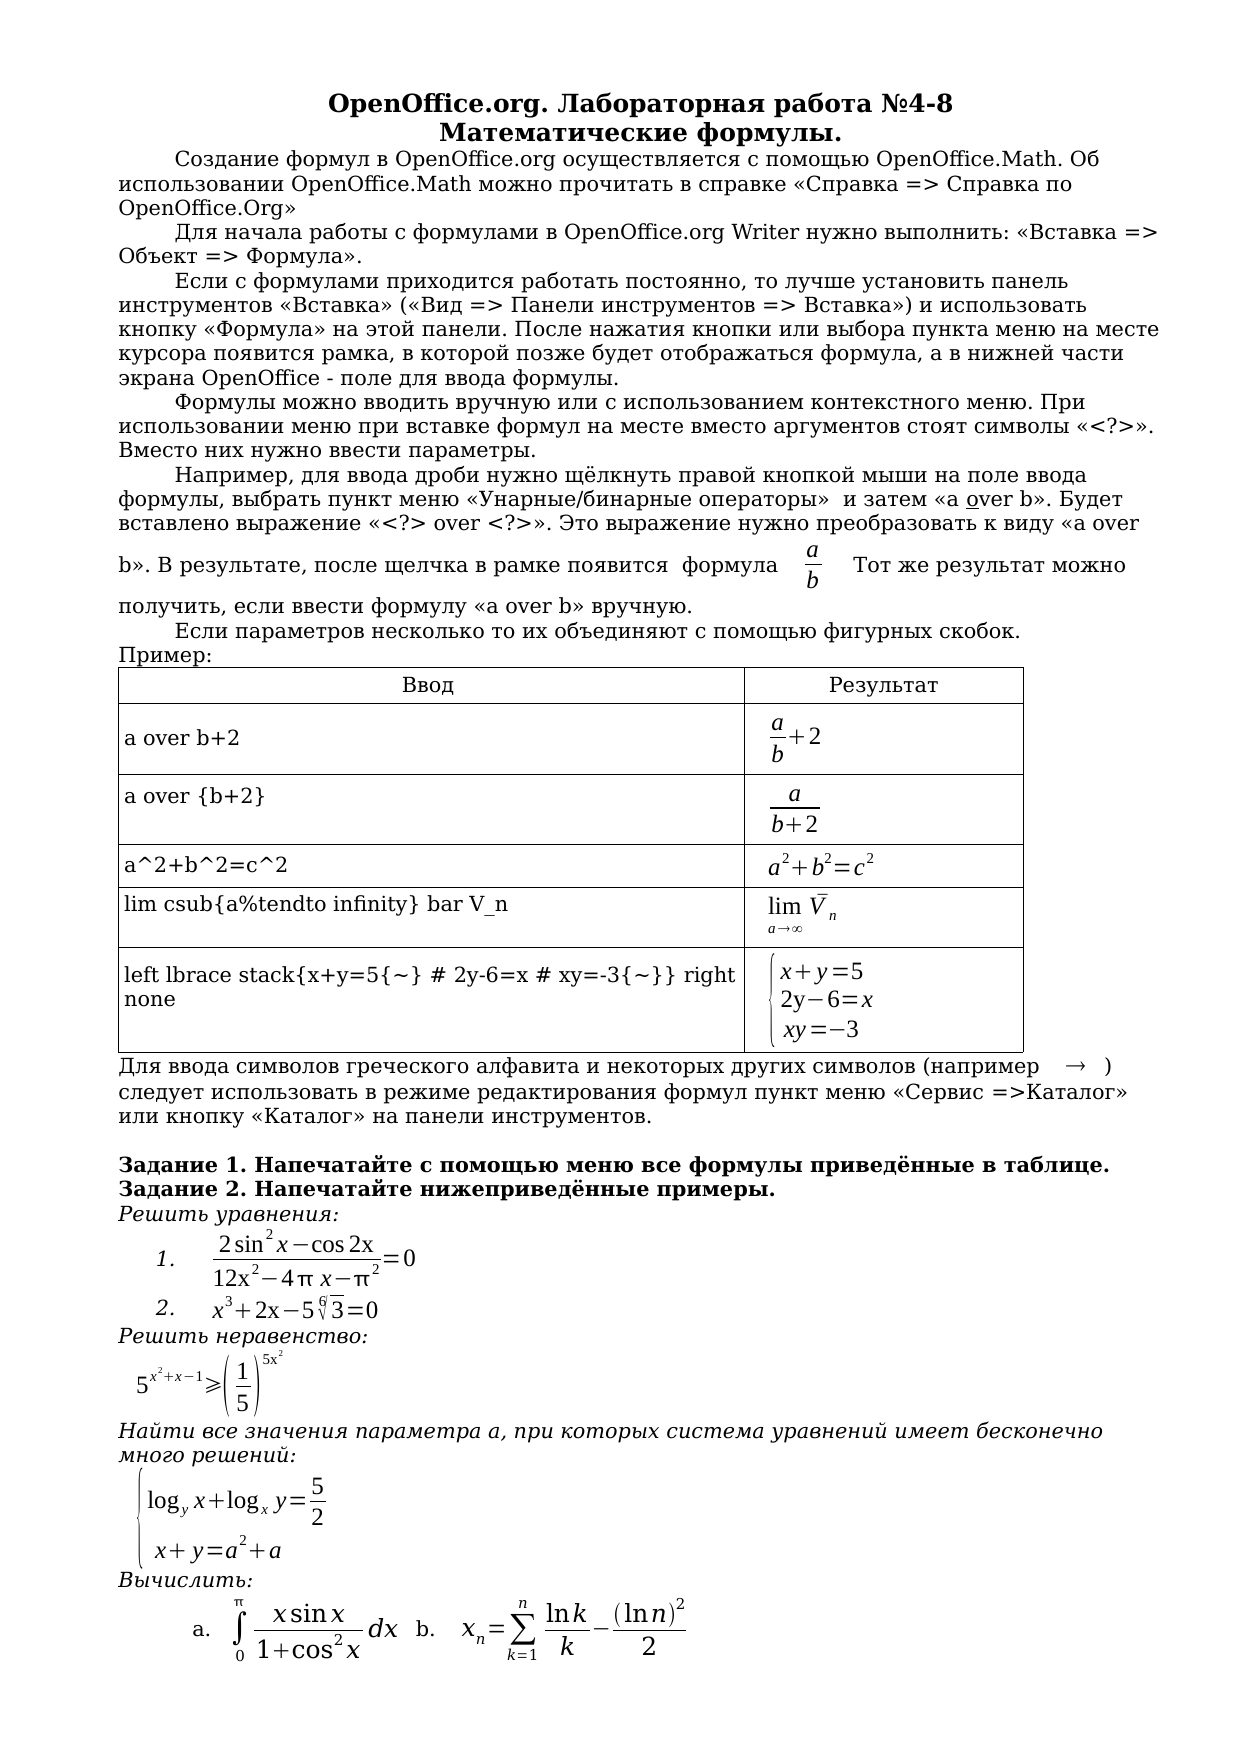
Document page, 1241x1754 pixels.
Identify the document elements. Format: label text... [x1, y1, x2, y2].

text Задание 2. Напечатайте нижеприведённые примеры. [118, 1177, 1163, 1202]
table_cell lim csub{a%tendto infinity} bar V_n [119, 888, 744, 947]
text Найти все значения параметра a, при которых система уравнений имеет бесконечно много решений: [118, 1419, 1163, 1468]
table_cell [745, 888, 1023, 947]
text Например, для ввода дроби нужно щёлкнуть правой кнопкой мыши на поле ввода формулы, выбрать пункт меню «Унарные/бинарные операторы» и затем «a over b». Будет вставлено выражение «<?> over <?>». Это выражение нужно преобразовать к виду «a over b». В результате, после щелчка в рамке появится формула Тот же результат можно получить, если ввести формулу «a over b» вручную. [118, 463, 1163, 619]
text a.b. [192, 1592, 1163, 1665]
text Если параметров несколько то их объединяют с помощью фигурных скобок. [118, 619, 1163, 643]
table_cell a over {b+2} [119, 775, 744, 844]
table_cell a^2+b^2=c^2 [119, 845, 744, 887]
text Математические формулы. [118, 118, 1163, 147]
table_header Результат [745, 668, 1023, 703]
text Решить неравенство: [118, 1324, 1163, 1348]
text OpenOffice.org. Лабораторная работа №4-8 [118, 88, 1163, 118]
text Формулы можно вводить вручную или с использованием контекстного меню. При использовании меню при вставке формул на месте вместо аргументов стоят символы «<?>». Вместо них нужно ввести параметры. [118, 390, 1163, 463]
text Если с формулами приходится работать постоянно, то лучше установить панель инструментов «Вставка» («Вид => Панели инструментов => Вставка») и использовать кнопку «Формула» на этой панели. После нажатия кнопки или выбора пункта меню на месте курсора появится рамка, в которой позже будет отображаться формула, а в нижней части экрана OpenOffice - поле для ввода формулы. [118, 269, 1163, 390]
text Для начала работы с формулами в OpenOffice.org Writer нужно выполнить: «Вставка => Объект => Формула». [118, 220, 1163, 269]
table_cell [745, 775, 1023, 844]
table_cell a over b+2 [119, 704, 744, 773]
text Пример: [118, 643, 1163, 667]
text Задание 1. Напечатайте с помощью меню все формулы приведённые в таблице. [118, 1153, 1163, 1177]
table_cell [745, 845, 1023, 887]
text Решить уравнения: [118, 1202, 1163, 1226]
table_header Ввод [119, 668, 744, 703]
text Создание формул в OpenOffice.org осуществляется с помощью OpenOffice.Math. Об использовании OpenOffice.Math можно прочитать в справке «Справка => Справка по OpenOffice.Org» [118, 147, 1163, 220]
table_cell [745, 948, 1023, 1052]
table_cell left lbrace stack{x+y=5{~} # 2y-6=x # xy=-3{~}} right none [119, 948, 744, 1052]
text Для ввода символов греческого алфавита и некоторых других символов (например ) следует использовать в режиме редактирования формул пункт меню «Сервис =>Каталог» или кнопку «Каталог» на панели инструментов. [118, 1052, 1163, 1128]
text Вычислить: [118, 1568, 1163, 1592]
table_cell [745, 704, 1023, 773]
